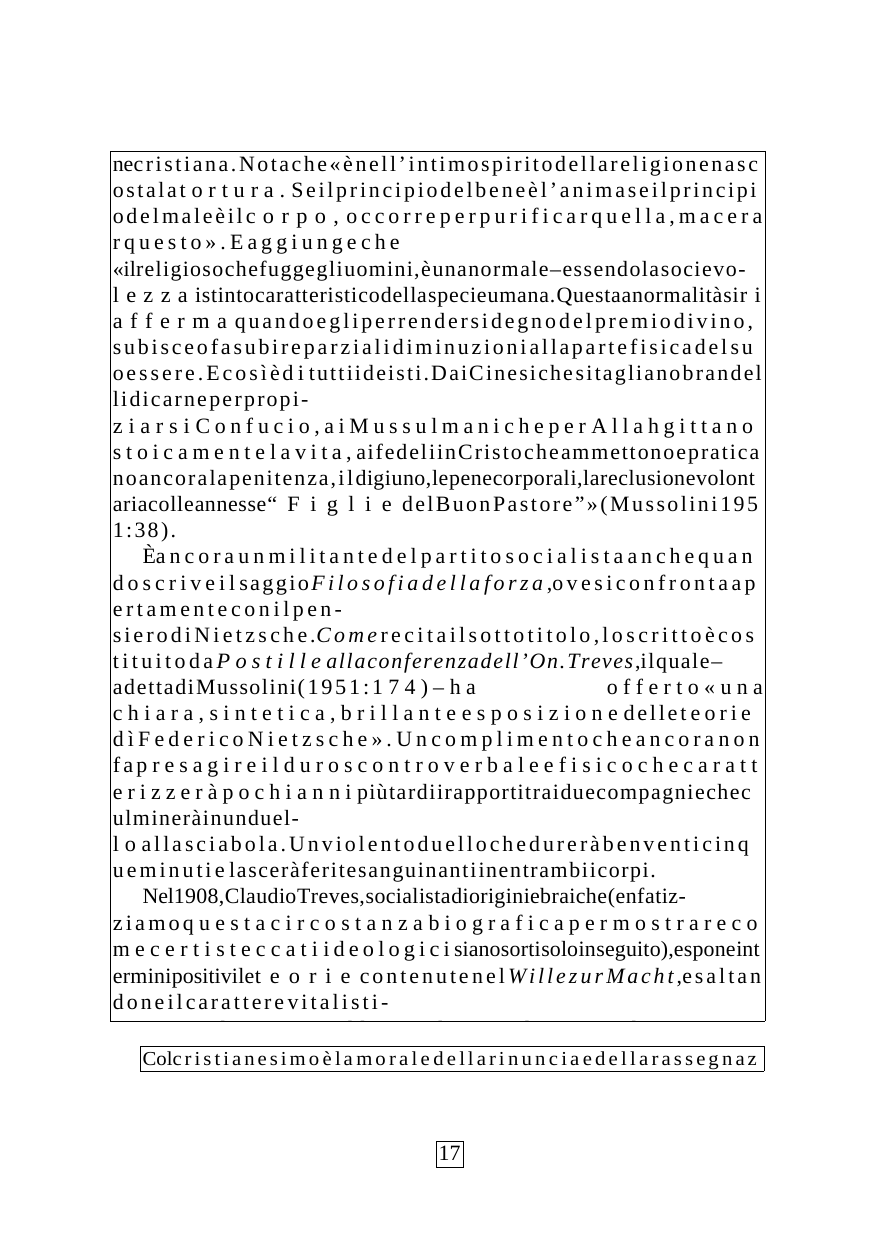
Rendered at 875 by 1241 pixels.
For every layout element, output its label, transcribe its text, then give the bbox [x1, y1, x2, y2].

text 17 [438, 1142, 463, 1166]
text necristiana.Notache«ènell’intimospiritodellareligionenascostalatortura.Seilprincipiodelbeneèl’animaseilprincipiodelmaleèilcorpo,occorreperpurificarquella,macerarquesto».Eaggiungeche [113, 152, 762, 254]
text ÈancoraunmilitantedelpartitosocialistaanchequandoscriveilsaggioFilosofiadellaforza,ovesiconfrontaapertamenteconilpen-sierodiNietzsche.Comerecitailsottotitolo,loscrittoècostituitodaPostilleallaconferenzadell’On.Treves,ilquale–adettadiMussolini(1951:174)–ha offerto«una chiara,sintetica,brillanteesposizionedelleteoriedìFedericoNietzsche».Uncomplimentocheancoranonfapresagireilduroscontroverbaleefisicochecaratterizzeràpochiannipiùtardiirapportitraiduecompagniecheculmineràinunduel-loallasciabola.Unviolentoduellochedureràbenventicinqueminutielasceràferitesanguinantiinentrambiicorpi. [113, 543, 763, 882]
text Colcristianesimoèlamoraledellarinunciaedellarassegnazioneche [142, 1047, 764, 1071]
text Nel1908,ClaudioTreves,socialistadioriginiebraiche(enfatiz-ziamoquestacircostanzabiograficapermostrarecomecertisteccatiideologicisianosortisoloinseguito),esponeinterminipositivileteoriecontenutenelWillezurMacht,esaltandoneilcaratterevitalisti-co.MussoliniaggiungealdiscorsodiTrevesalcuneconsiderazionipersonali,pescandodaaltreoperediNietzsche:CosìparlòZarathu-stra,Genealogiadellamorale,Aldilàdelbeneedelmale. [113, 883, 763, 1021]
text «ilreligiosochefuggegliuomini,èunanormale–essendolasocievo-lezzaistintocaratteristicodellaspecieumana.Questaanormalitàsiriaffermaquandoegliperrendersidegnodelpremiodivino,subisceofasubireparzialidiminuzioniallapartefisicadelsuoessere.Ecosìèdituttiideisti.DaiCinesichesitaglianobrandellidicarneperpropi-ziarsiConfucio,aiMussulmanicheperAllahgittanostoicamentelavita,aifedeliinCristocheammettonoepraticanoancoralapenitenza,ildigiuno,lepenecorporali,lareclusionevolontariacolleannesse“FigliedelBuonPastore”»(Mussolini1951:38). [113, 256, 763, 542]
